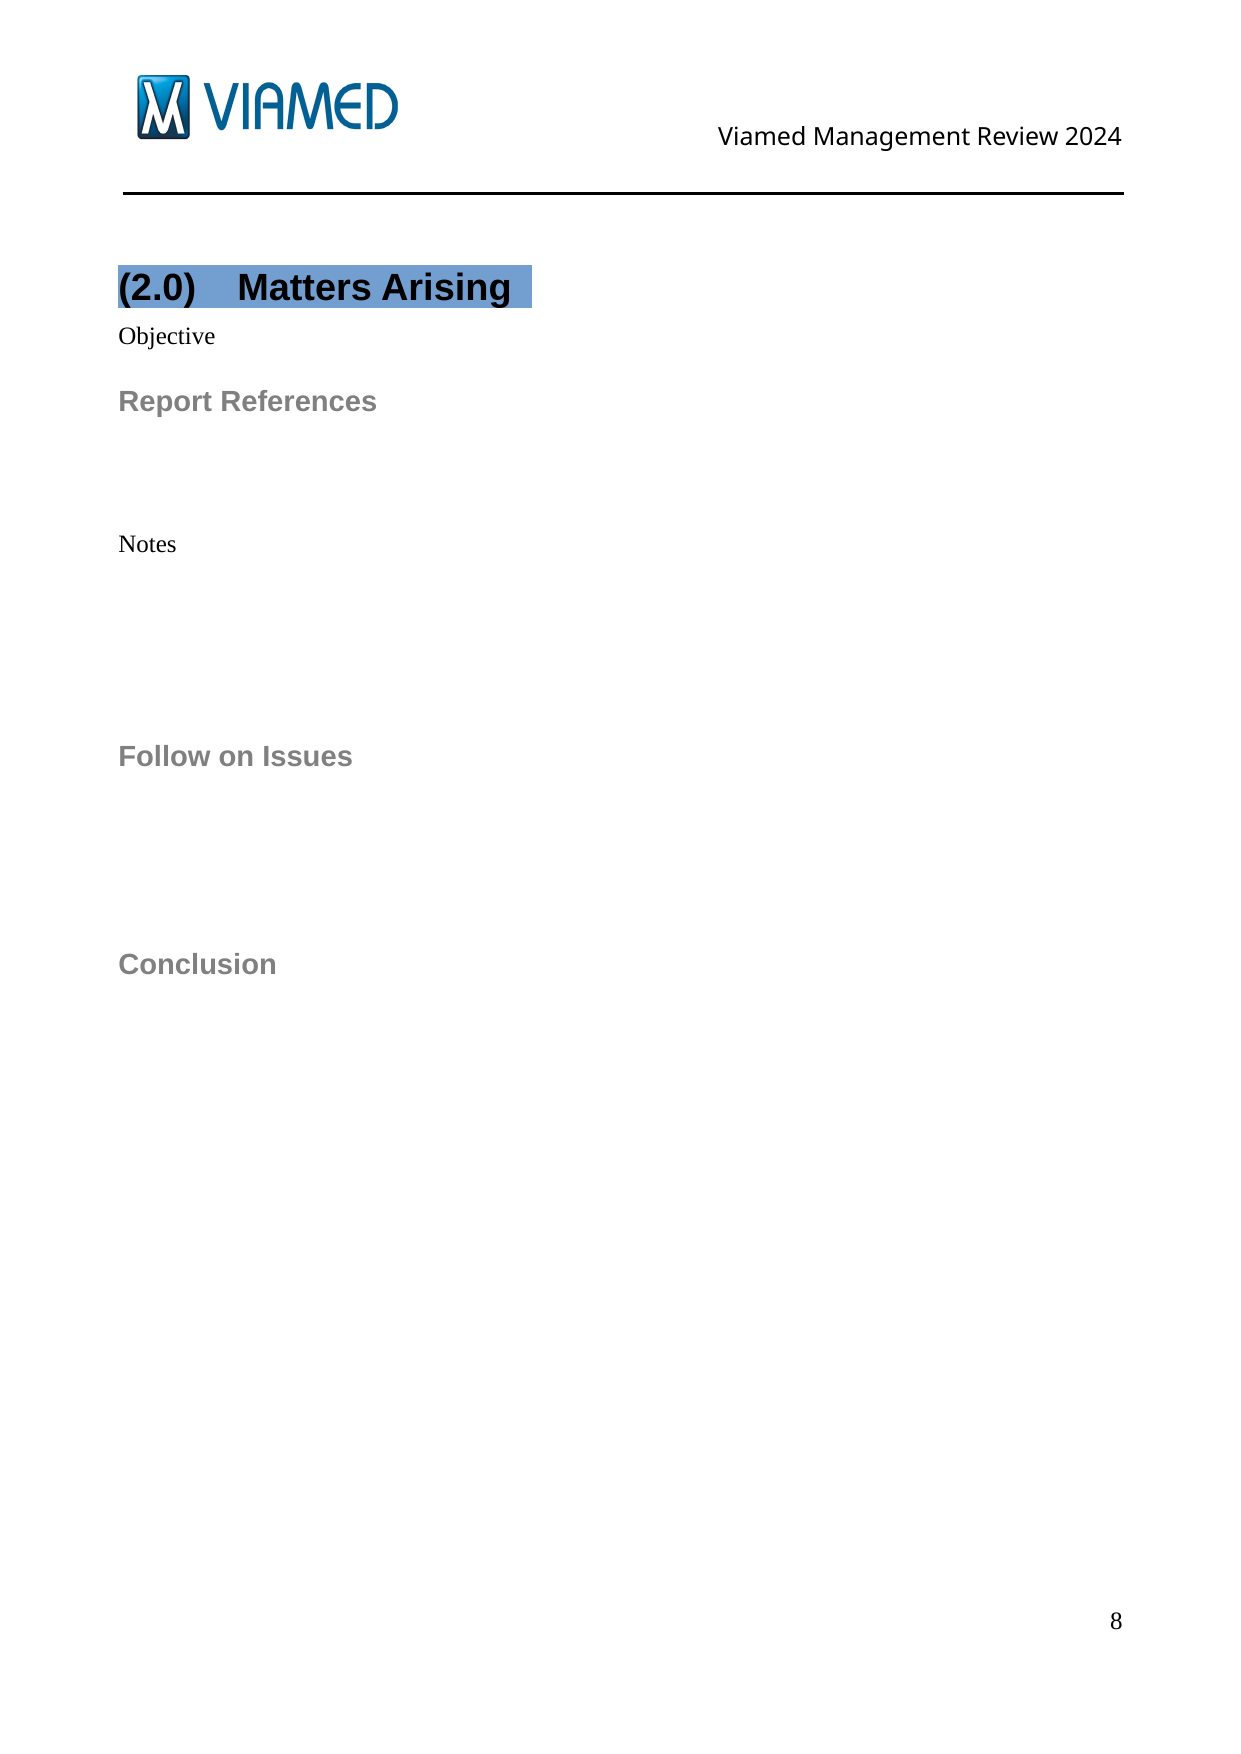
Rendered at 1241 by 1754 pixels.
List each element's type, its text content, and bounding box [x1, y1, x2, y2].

text Objective [118, 321, 1122, 349]
text Notes [118, 529, 1122, 557]
subtitle Follow on Issues [118, 739, 1122, 773]
picture [133, 65, 401, 149]
subtitle Report References [118, 384, 1122, 418]
subtitle Conclusion [118, 947, 1122, 981]
subtitle (2.0) Matters Arising [532, 265, 1122, 308]
